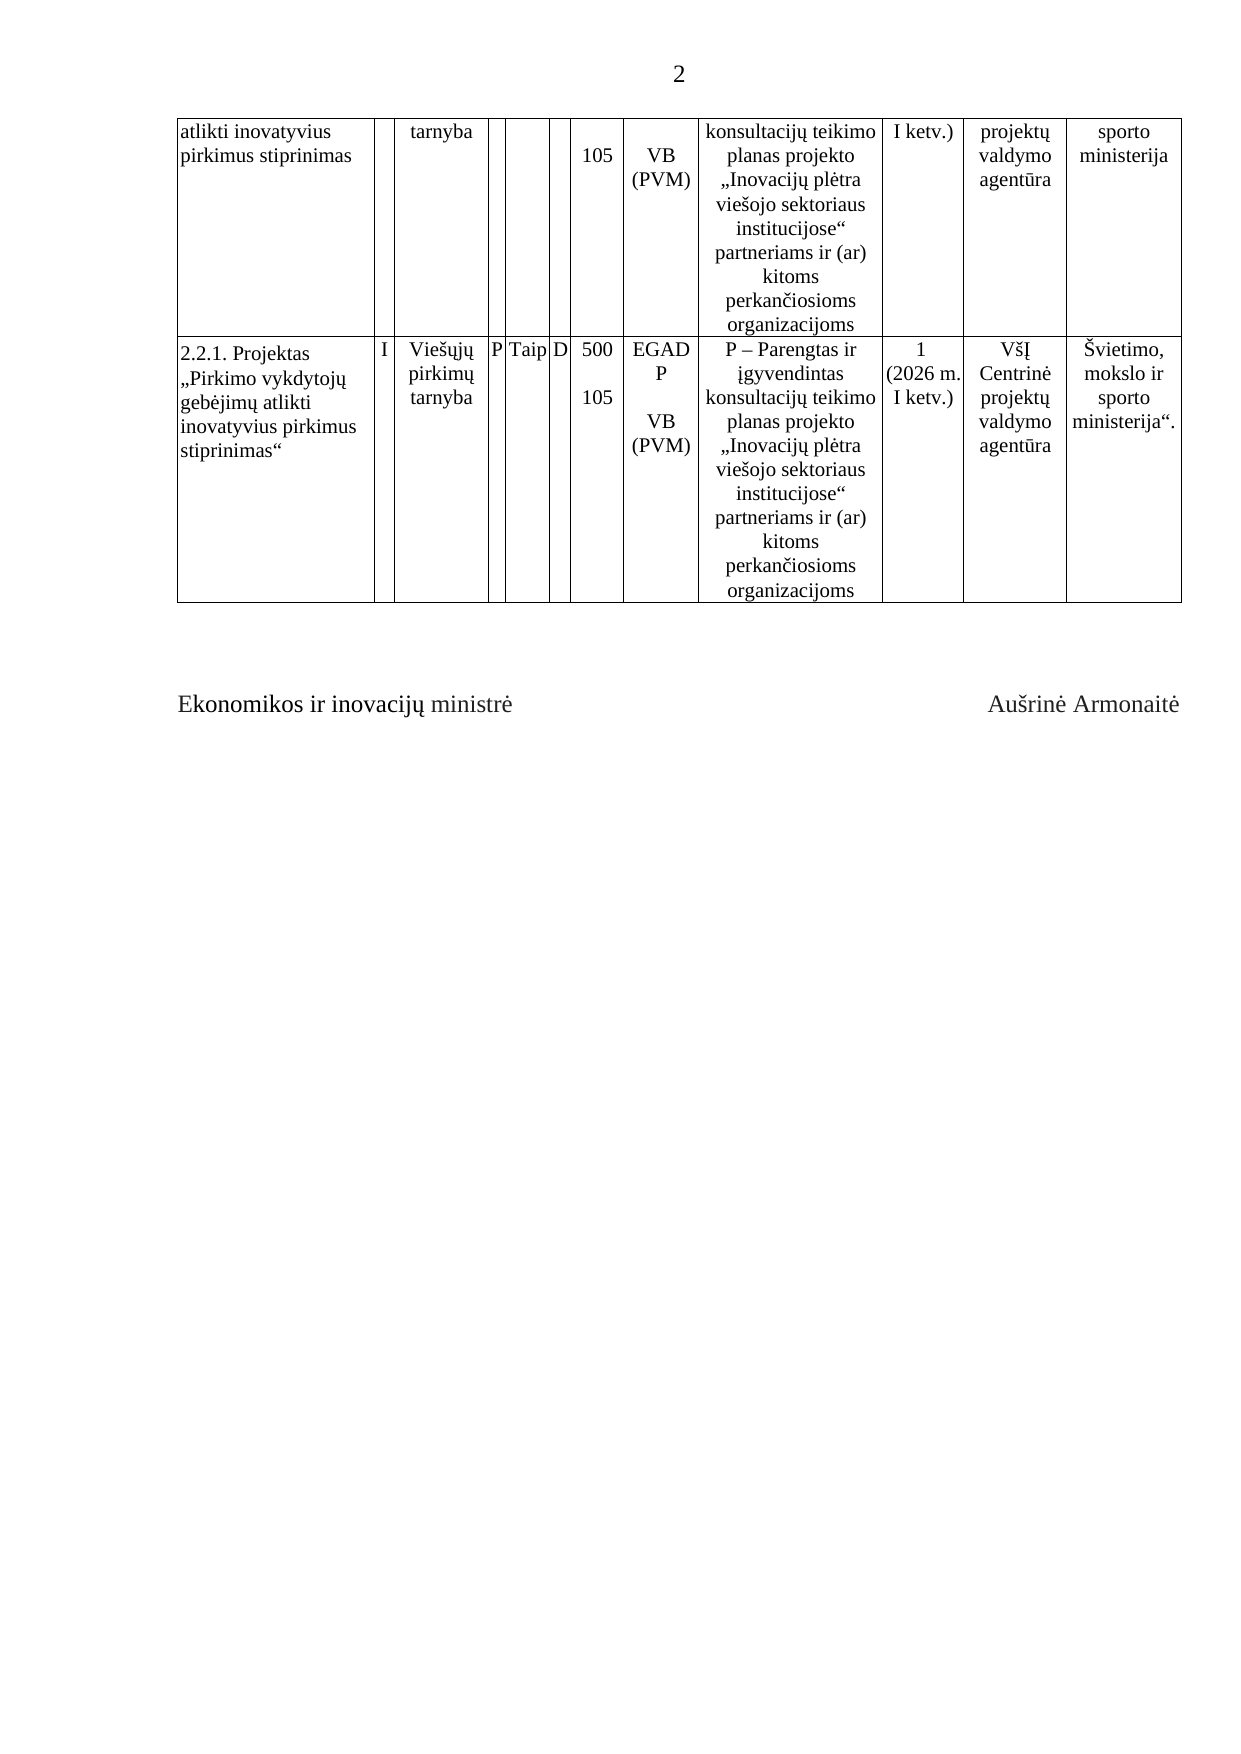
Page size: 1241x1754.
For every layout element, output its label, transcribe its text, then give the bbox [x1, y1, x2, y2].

table_cell I ketv.) [883, 119, 963, 336]
table_cell tarnyba [395, 119, 488, 336]
table_cell 2.2.1. Projektas „Pirkimo vykdytojų gebėjimų atlikti inovatyvius pirkimus stiprinimas“ [178, 337, 374, 602]
text Ekonomikos ir inovacijų ministrė Aušrinė Armonaitė [177, 689, 1181, 718]
table_cell P [489, 337, 505, 602]
table_cell 105 [571, 119, 623, 336]
table_cell projektų valdymo agentūra [964, 119, 1066, 336]
table_cell [506, 119, 549, 336]
table_cell P – Parengtas ir įgyvendintas konsultacijų teikimo planas projekto „Inovacijų plėtra viešojo sektoriaus institucijose“ partneriams ir (ar) kitoms perkančiosioms organizacijoms [699, 337, 882, 602]
table_cell atlikti inovatyvius pirkimus stiprinimas [178, 119, 374, 336]
table_cell Viešųjų pirkimų tarnyba [395, 337, 488, 602]
table_cell 500 105 [571, 337, 623, 602]
table_cell Švietimo, mokslo ir sporto ministerija“. [1067, 337, 1181, 602]
table_cell [550, 119, 570, 336]
table_cell [375, 119, 394, 336]
table_cell sporto ministerija [1067, 119, 1181, 336]
table_cell [489, 119, 505, 336]
table_cell I [375, 337, 394, 602]
table_cell Taip [506, 337, 549, 602]
table_cell 1 (2026 m. I ketv.) [883, 337, 963, 602]
table_cell D [550, 337, 570, 602]
table_cell VšĮ Centrinė projektų valdymo agentūra [964, 337, 1066, 602]
table_cell VB (PVM) [624, 119, 698, 336]
table_cell EGADP VB (PVM) [624, 337, 698, 602]
table_cell konsultacijų teikimo planas projekto „Inovacijų plėtra viešojo sektoriaus institucijose“ partneriams ir (ar) kitoms perkančiosioms organizacijoms [699, 119, 882, 336]
